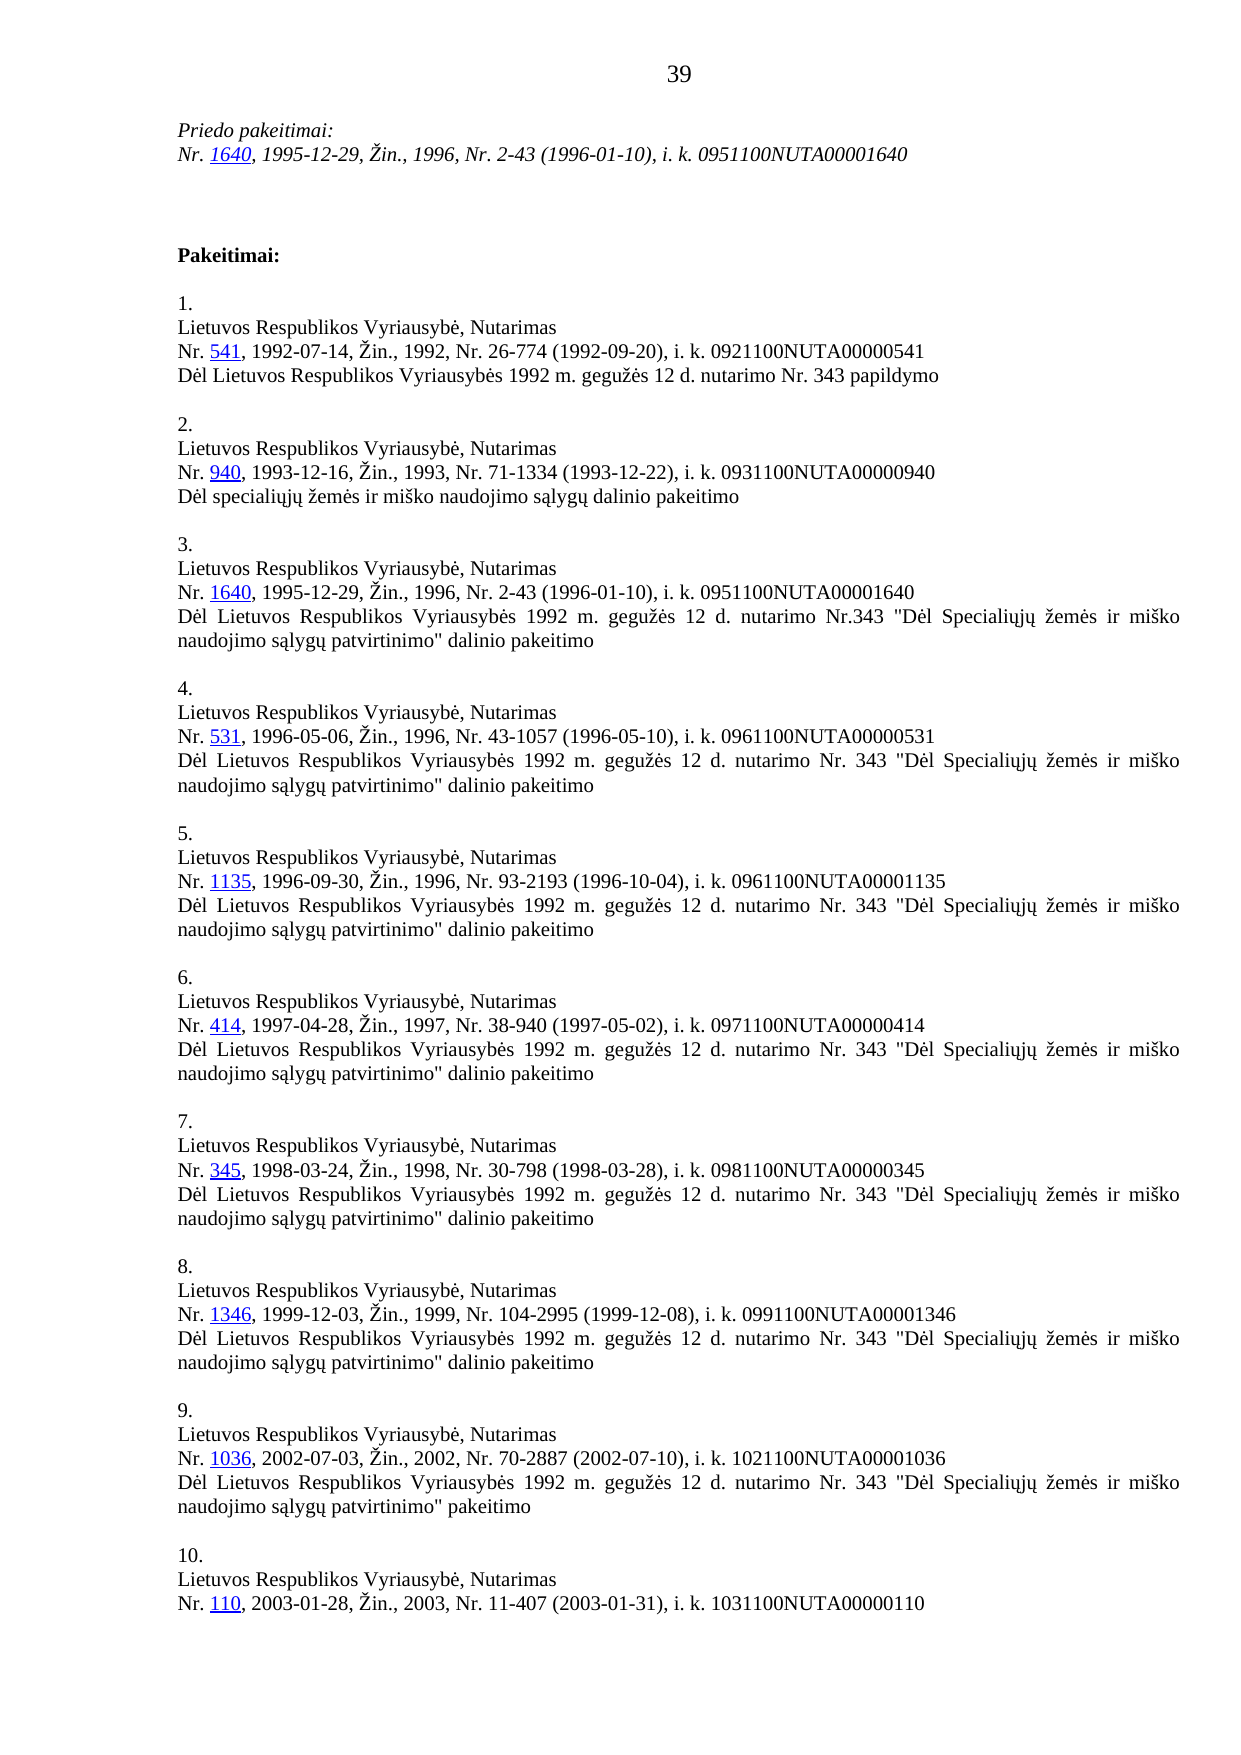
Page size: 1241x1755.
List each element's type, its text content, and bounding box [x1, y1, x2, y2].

text Dėl Lietuvos Respublikos Vyriausybės 1992 m. gegužės 12 d. nutarimo Nr. 343 "Dėl Specialiųjų žemės ir miško naudojimo sąlygų patvirtinimo" dalinio pakeitimo [177, 893, 1181, 941]
text Lietuvos Respublikos Vyriausybė, Nutarimas [177, 845, 1181, 869]
text Priedo pakeitimai: [177, 118, 1181, 142]
text Nr. 1346, 1999-12-03, Žin., 1999, Nr. 104-2995 (1999-12-08), i. k. 0991100NUTA00001346 [177, 1302, 1181, 1326]
text Pakeitimai: [177, 243, 1181, 267]
text Dėl Lietuvos Respublikos Vyriausybės 1992 m. gegužės 12 d. nutarimo Nr. 343 "Dėl Specialiųjų žemės ir miško naudojimo sąlygų patvirtinimo" dalinio pakeitimo [177, 748, 1181, 797]
text Nr. 940, 1993-12-16, Žin., 1993, Nr. 71-1334 (1993-12-22), i. k. 0931100NUTA00000940 [177, 460, 1181, 484]
text Dėl Lietuvos Respublikos Vyriausybės 1992 m. gegužės 12 d. nutarimo Nr. 343 "Dėl Specialiųjų žemės ir miško naudojimo sąlygų patvirtinimo" dalinio pakeitimo [177, 1037, 1181, 1085]
text Lietuvos Respublikos Vyriausybė, Nutarimas [177, 315, 1181, 339]
text Dėl Lietuvos Respublikos Vyriausybės 1992 m. gegužės 12 d. nutarimo Nr. 343 papildymo [177, 363, 1181, 387]
text Lietuvos Respublikos Vyriausybė, Nutarimas [177, 436, 1181, 460]
text Nr. 541, 1992-07-14, Žin., 1992, Nr. 26-774 (1992-09-20), i. k. 0921100NUTA00000541 [177, 339, 1181, 363]
text 4. [177, 676, 1181, 700]
text Lietuvos Respublikos Vyriausybė, Nutarimas [177, 1278, 1181, 1302]
text Lietuvos Respublikos Vyriausybė, Nutarimas [177, 989, 1181, 1013]
text 2. [177, 412, 1181, 436]
text Lietuvos Respublikos Vyriausybė, Nutarimas [177, 700, 1181, 724]
text 10. [177, 1542, 1181, 1567]
text Dėl Lietuvos Respublikos Vyriausybės 1992 m. gegužės 12 d. nutarimo Nr.343 "Dėl Specialiųjų žemės ir miško naudojimo sąlygų patvirtinimo" dalinio pakeitimo [177, 604, 1181, 652]
text 9. [177, 1398, 1181, 1422]
text 7. [177, 1109, 1181, 1133]
text 5. [177, 821, 1181, 845]
text 3. [177, 532, 1181, 556]
text Lietuvos Respublikos Vyriausybė, Nutarimas [177, 1133, 1181, 1157]
text Lietuvos Respublikos Vyriausybė, Nutarimas [177, 1567, 1181, 1591]
text Nr. 1135, 1996-09-30, Žin., 1996, Nr. 93-2193 (1996-10-04), i. k. 0961100NUTA00001135 [177, 869, 1181, 893]
text Dėl Lietuvos Respublikos Vyriausybės 1992 m. gegužės 12 d. nutarimo Nr. 343 "Dėl Specialiųjų žemės ir miško naudojimo sąlygų patvirtinimo" pakeitimo [177, 1470, 1181, 1518]
text Dėl Lietuvos Respublikos Vyriausybės 1992 m. gegužės 12 d. nutarimo Nr. 343 "Dėl Specialiųjų žemės ir miško naudojimo sąlygų patvirtinimo" dalinio pakeitimo [177, 1326, 1181, 1374]
text Nr. 531, 1996-05-06, Žin., 1996, Nr. 43-1057 (1996-05-10), i. k. 0961100NUTA00000531 [177, 724, 1181, 748]
text 6. [177, 965, 1181, 989]
text Lietuvos Respublikos Vyriausybė, Nutarimas [177, 1422, 1181, 1446]
text Dėl Lietuvos Respublikos Vyriausybės 1992 m. gegužės 12 d. nutarimo Nr. 343 "Dėl Specialiųjų žemės ir miško naudojimo sąlygų patvirtinimo" dalinio pakeitimo [177, 1182, 1181, 1230]
text Nr. 1640, 1995-12-29, Žin., 1996, Nr. 2-43 (1996-01-10), i. k. 0951100NUTA00001640 [177, 580, 1181, 604]
text 8. [177, 1254, 1181, 1278]
text Lietuvos Respublikos Vyriausybė, Nutarimas [177, 556, 1181, 580]
text Nr. 110, 2003-01-28, Žin., 2003, Nr. 11-407 (2003-01-31), i. k. 1031100NUTA00000110 [177, 1591, 1181, 1615]
text Nr. 1640, 1995-12-29, Žin., 1996, Nr. 2-43 (1996-01-10), i. k. 0951100NUTA00001640 [177, 142, 1181, 166]
text 1. [177, 291, 1181, 315]
text Nr. 345, 1998-03-24, Žin., 1998, Nr. 30-798 (1998-03-28), i. k. 0981100NUTA00000345 [177, 1157, 1181, 1182]
text Dėl specialiųjų žemės ir miško naudojimo sąlygų dalinio pakeitimo [177, 484, 1181, 508]
text Nr. 1036, 2002-07-03, Žin., 2002, Nr. 70-2887 (2002-07-10), i. k. 1021100NUTA00001036 [177, 1446, 1181, 1470]
text Nr. 414, 1997-04-28, Žin., 1997, Nr. 38-940 (1997-05-02), i. k. 0971100NUTA00000414 [177, 1013, 1181, 1037]
